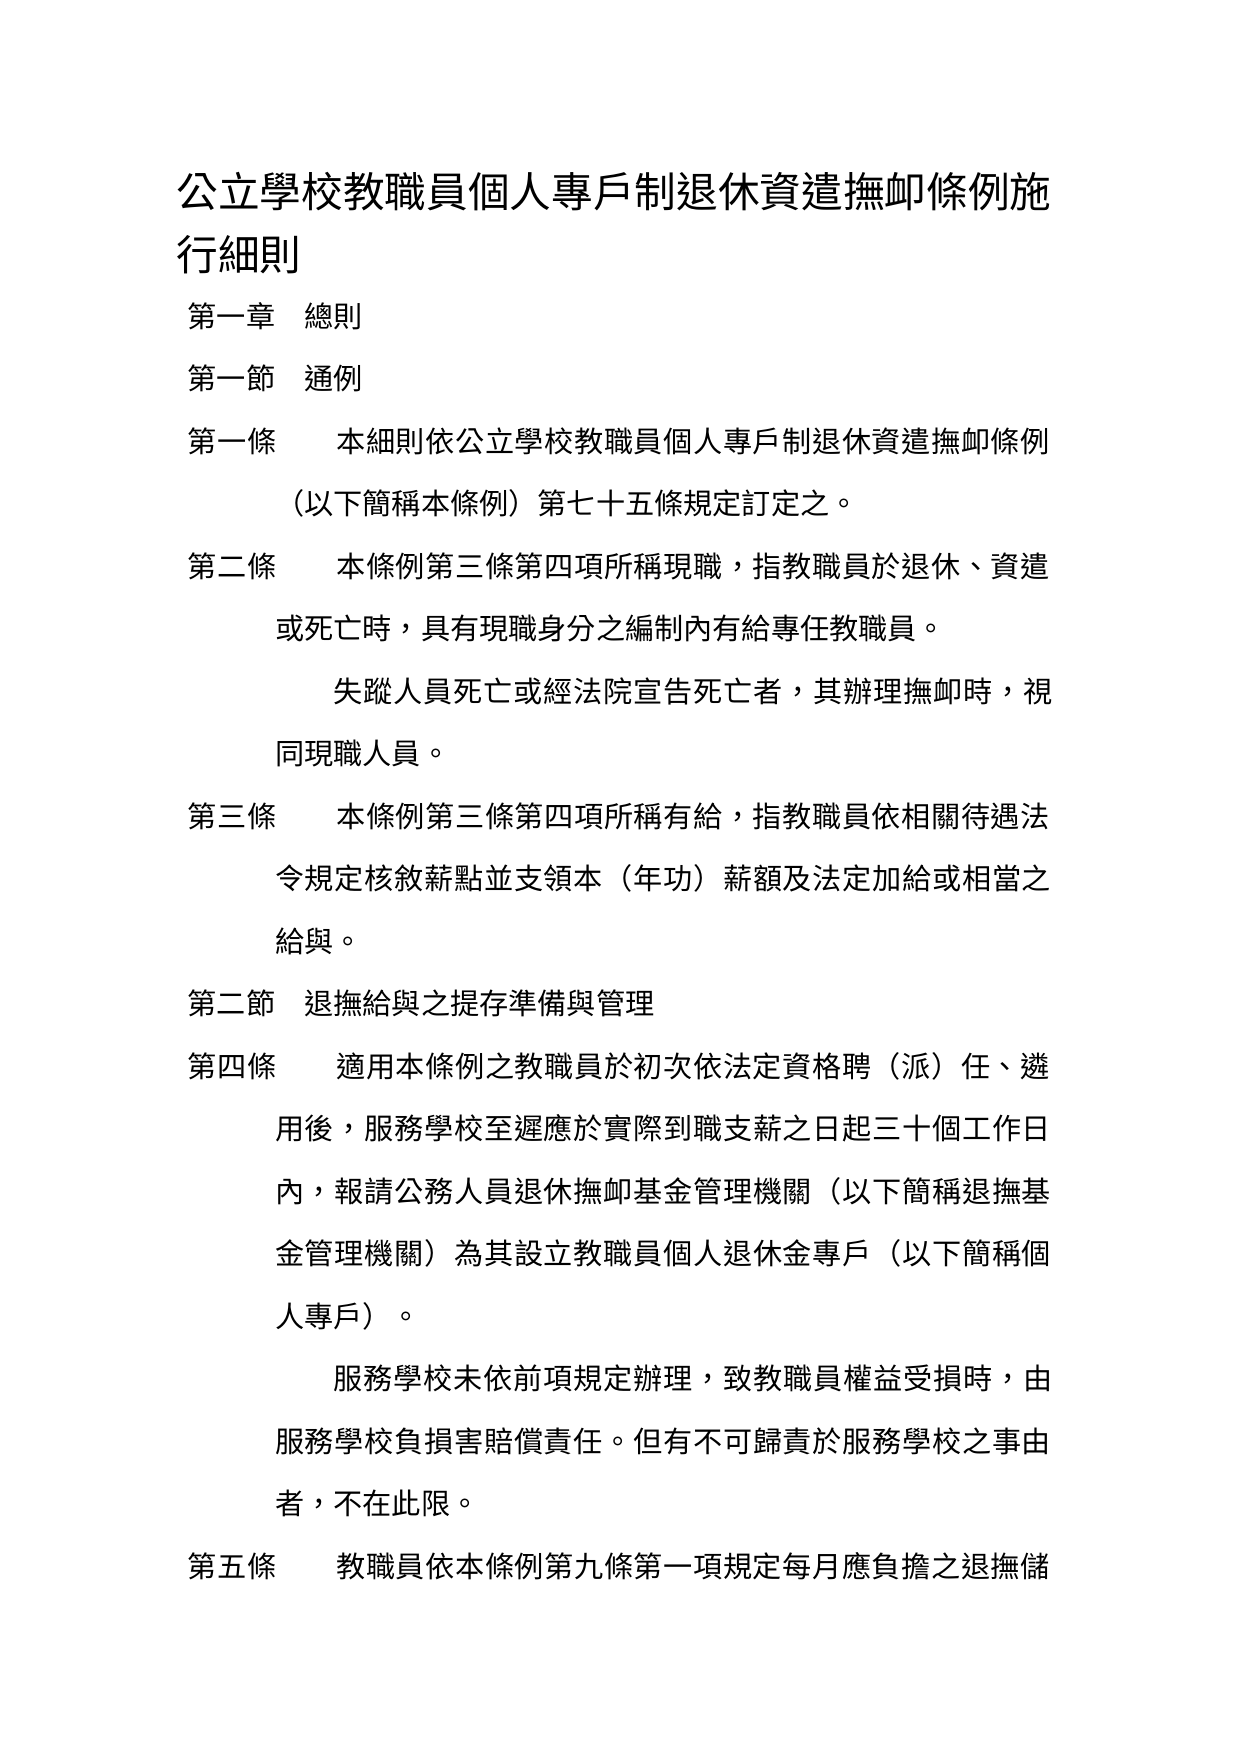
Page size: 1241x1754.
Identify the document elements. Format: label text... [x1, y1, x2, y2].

text 服務學校未依前項規定辦理，致教職員權益受損時，由服務學校負損害賠償責任。但有不可歸責於服務學校之事由者，不在此限。 [275, 1346, 1053, 1533]
text 第四條 適用本條例之教職員於初次依法定資格聘（派）任、遴用後，服務學校至遲應於實際到職支薪之日起三十個工作日內，報請公務人員退休撫卹基金管理機關（以下簡稱退撫基金管理機關）為其設立教職員個人退休金專戶（以下簡稱個人專戶）。 [187, 1033, 1053, 1346]
text 失蹤人員死亡或經法院宣告死亡者，其辦理撫卹時，視同現職人員。 [275, 658, 1053, 783]
text 第一條 本細則依公立學校教職員個人專戶制退休資遣撫卹條例（以下簡稱本條例）第七十五條規定訂定之。 [187, 408, 1053, 533]
text 第二節 退撫給與之提存準備與管理 [187, 971, 1053, 1033]
text 第五條 教職員依本條例第九條第一項規定每月應負擔之退撫儲 [187, 1533, 1053, 1596]
text 公立學校教職員個人專戶制退休資遣撫卹條例施行細則 [176, 158, 1053, 283]
text 第一節 通例 [187, 346, 1053, 408]
text 第二條 本條例第三條第四項所稱現職，指教職員於退休、資遣或死亡時，具有現職身分之編制內有給專任教職員。 [187, 533, 1053, 658]
text 第三條 本條例第三條第四項所稱有給，指教職員依相關待遇法令規定核敘薪點並支領本（年功）薪額及法定加給或相當之給與。 [187, 783, 1053, 971]
text 第一章 總則 [187, 283, 1053, 346]
